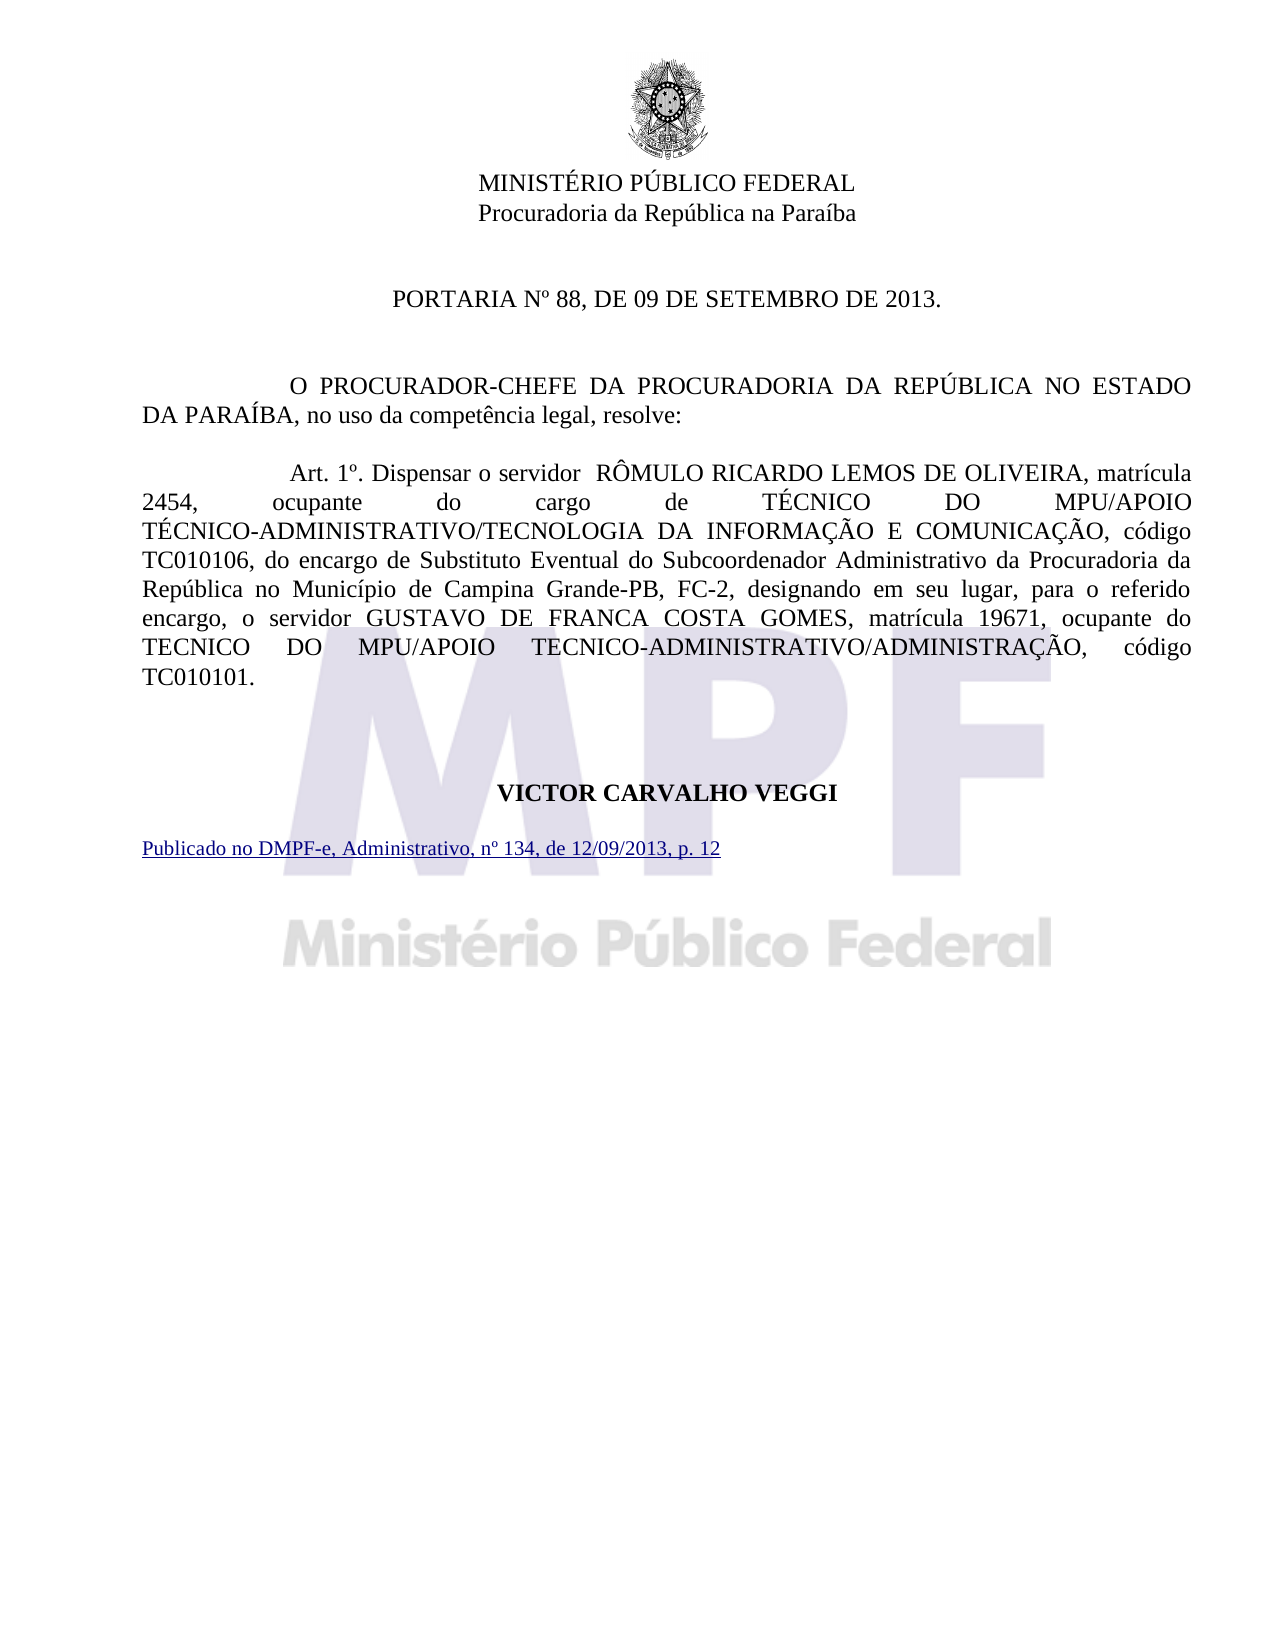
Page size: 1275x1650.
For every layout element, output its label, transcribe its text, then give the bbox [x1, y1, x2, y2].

text O PROCURADOR-CHEFE DA PROCURADORIA DA REPÚBLICA NO ESTADO DA PARAÍBA, no uso da competência legal, resolve: [142, 371, 1192, 429]
picture [283, 690, 1051, 778]
text PORTARIA Nº 88, DE 09 DE SETEMBRO DE 2013. [142, 283, 1192, 313]
text Publicado no DMPF-e, Administrativo, nº 134, de 12/09/2013, p. 12 [142, 836, 1192, 860]
text Art. 1º. Dispensar o servidor RÔMULO RICARDO LEMOS DE OLIVEIRA, matrícula 2454, ocupante do cargo de TÉCNICO DO MPU/APOIO TÉCNICO-ADMINISTRATIVO/TECNOLOGIA DA INFORMAÇÃO E COMUNICAÇÃO, código TC010106, do encargo de Substituto Eventual do Subcoordenador Administrativo da Procuradoria da República no Município de Campina Grande-PB, FC-2, designando em seu lugar, para o referido encargo, o servidor GUSTAVO DE FRANCA COSTA GOMES, matrícula 19671, ocupante do TECNICO DO MPU/APOIO TECNICO-ADMINISTRATIVO/ADMINISTRAÇÃO, código TC010101. [142, 458, 1192, 690]
text MINISTÉRIO PÚBLICO FEDERAL [142, 168, 1192, 197]
picture [625, 52, 709, 160]
text Procuradoria da República na Paraíba [142, 197, 1192, 226]
picture [283, 860, 1051, 967]
picture [283, 807, 1051, 836]
text VICTOR CARVALHO VEGGI [142, 778, 1192, 807]
